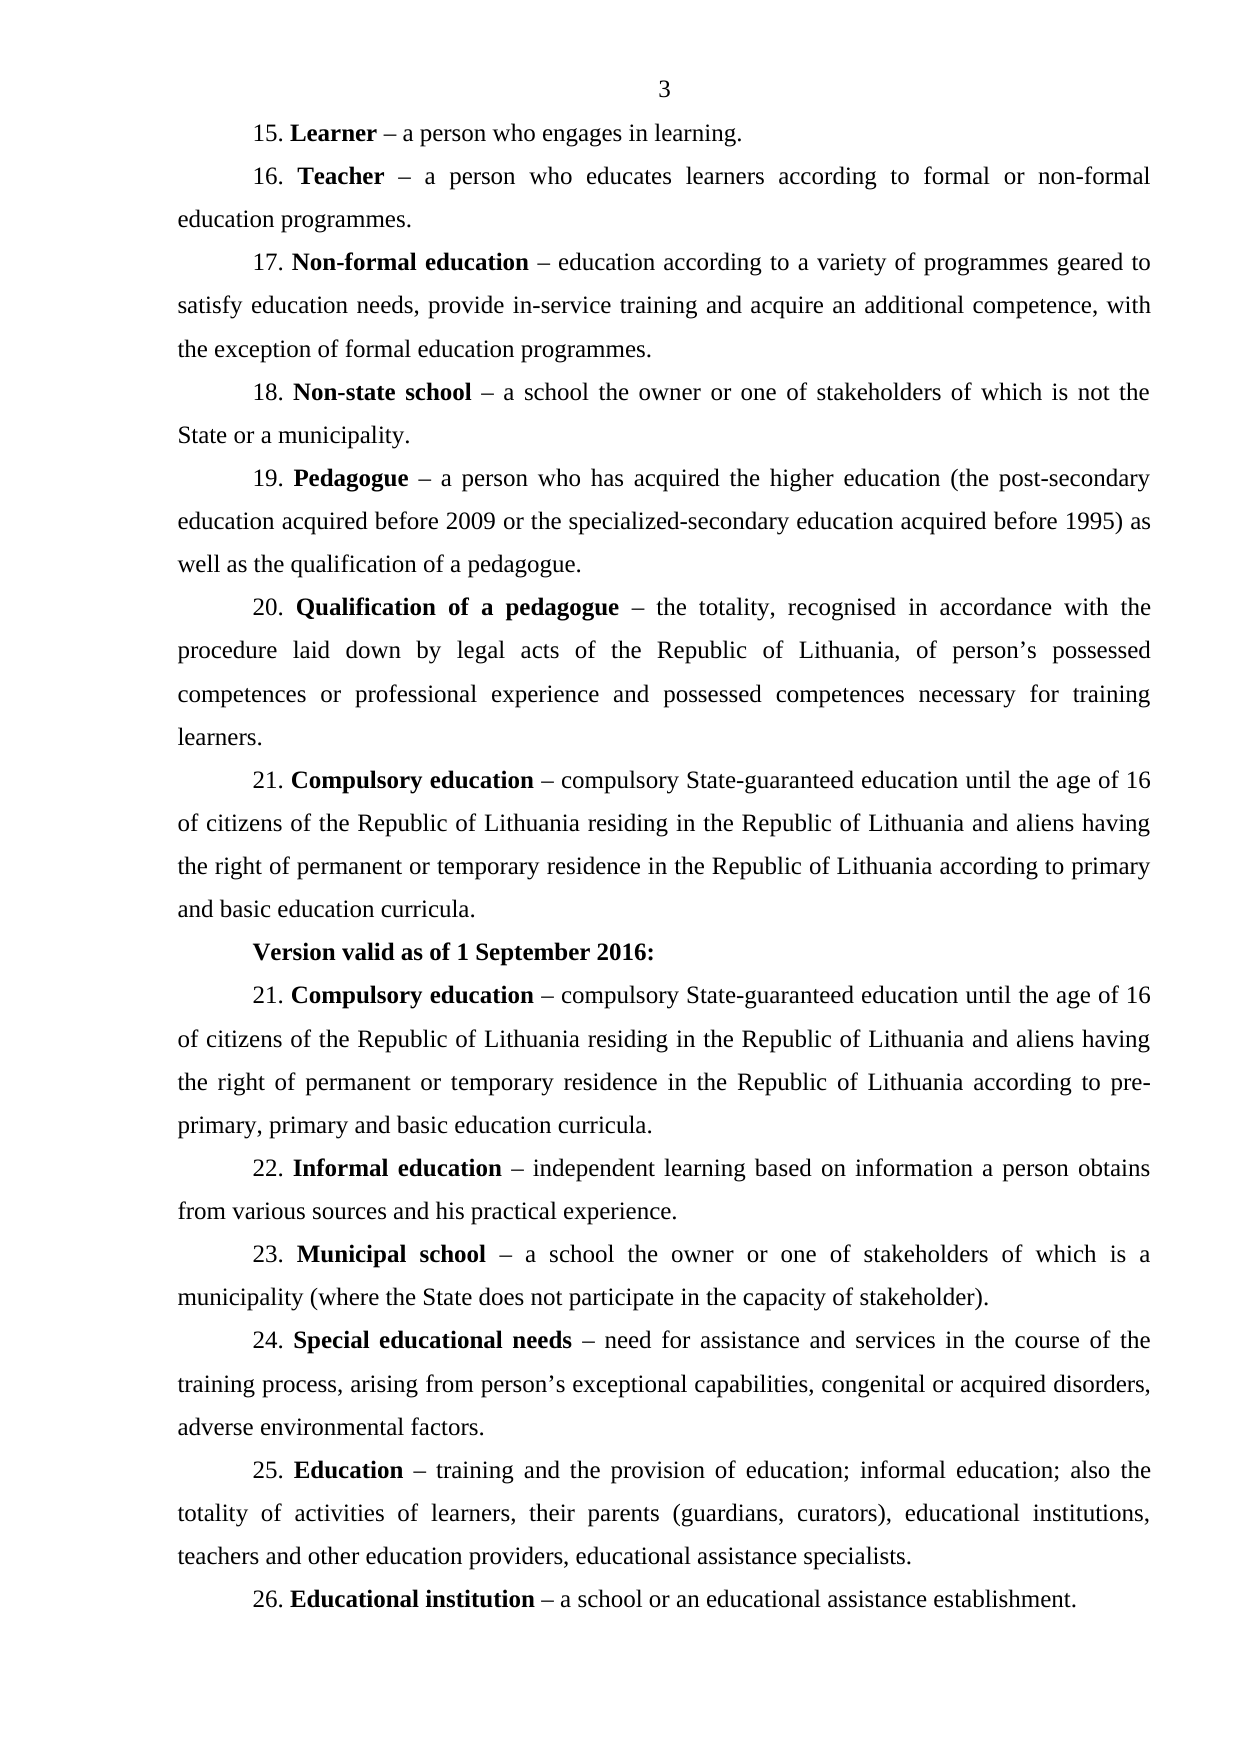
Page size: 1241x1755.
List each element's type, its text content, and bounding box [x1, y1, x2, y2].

text 15. Learner – a person who engages in learning. [177, 118, 1152, 147]
text 26. Educational institution – a school or an educational assistance establishment. [177, 1584, 1152, 1613]
text 20. Qualification of a pedagogue – the totality, recognised in accordance with the procedure laid down by legal acts of the Republic of Lithuania, of person’s possessed competences or professional experience and possessed competences necessary for training learners. [177, 592, 1152, 751]
text 16. Teacher – a person who educates learners according to formal or non-formal education programmes. [177, 161, 1152, 233]
text 21. Compulsory education – compulsory State-guaranteed education until the age of 16 of citizens of the Republic of Lithuania residing in the Republic of Lithuania and aliens having the right of permanent or temporary residence in the Republic of Lithuania according to pre-primary, primary and basic education curricula. [177, 981, 1152, 1139]
text 19. Pedagogue – a person who has acquired the higher education (the post-secondary education acquired before 2009 or the specialized-secondary education acquired before 1995) as well as the qualification of a pedagogue. [177, 463, 1152, 578]
text 23. Municipal school – a school the owner or one of stakeholders of which is a municipality (where the State does not participate in the capacity of stakeholder). [177, 1239, 1152, 1311]
text 24. Special educational needs – need for assistance and services in the course of the training process, arising from person’s exceptional capabilities, congenital or acquired disorders, adverse environmental factors. [177, 1326, 1152, 1441]
text 25. Education – training and the provision of education; informal education; also the totality of activities of learners, their parents (guardians, curators), educational institutions, teachers and other education providers, educational assistance specialists. [177, 1455, 1152, 1570]
text 22. Informal education – independent learning based on information a person obtains from various sources and his practical experience. [177, 1153, 1152, 1225]
text Version valid as of 1 September 2016: [177, 937, 1152, 966]
text 18. Non-state school – a school the owner or one of stakeholders of which is not the State or a municipality. [177, 377, 1152, 449]
text 17. Non-formal education – education according to a variety of programmes geared to satisfy education needs, provide in-service training and acquire an additional competence, with the exception of formal education programmes. [177, 247, 1152, 362]
text 21. Compulsory education – compulsory State-guaranteed education until the age of 16 of citizens of the Republic of Lithuania residing in the Republic of Lithuania and aliens having the right of permanent or temporary residence in the Republic of Lithuania according to primary and basic education curricula. [177, 765, 1152, 923]
